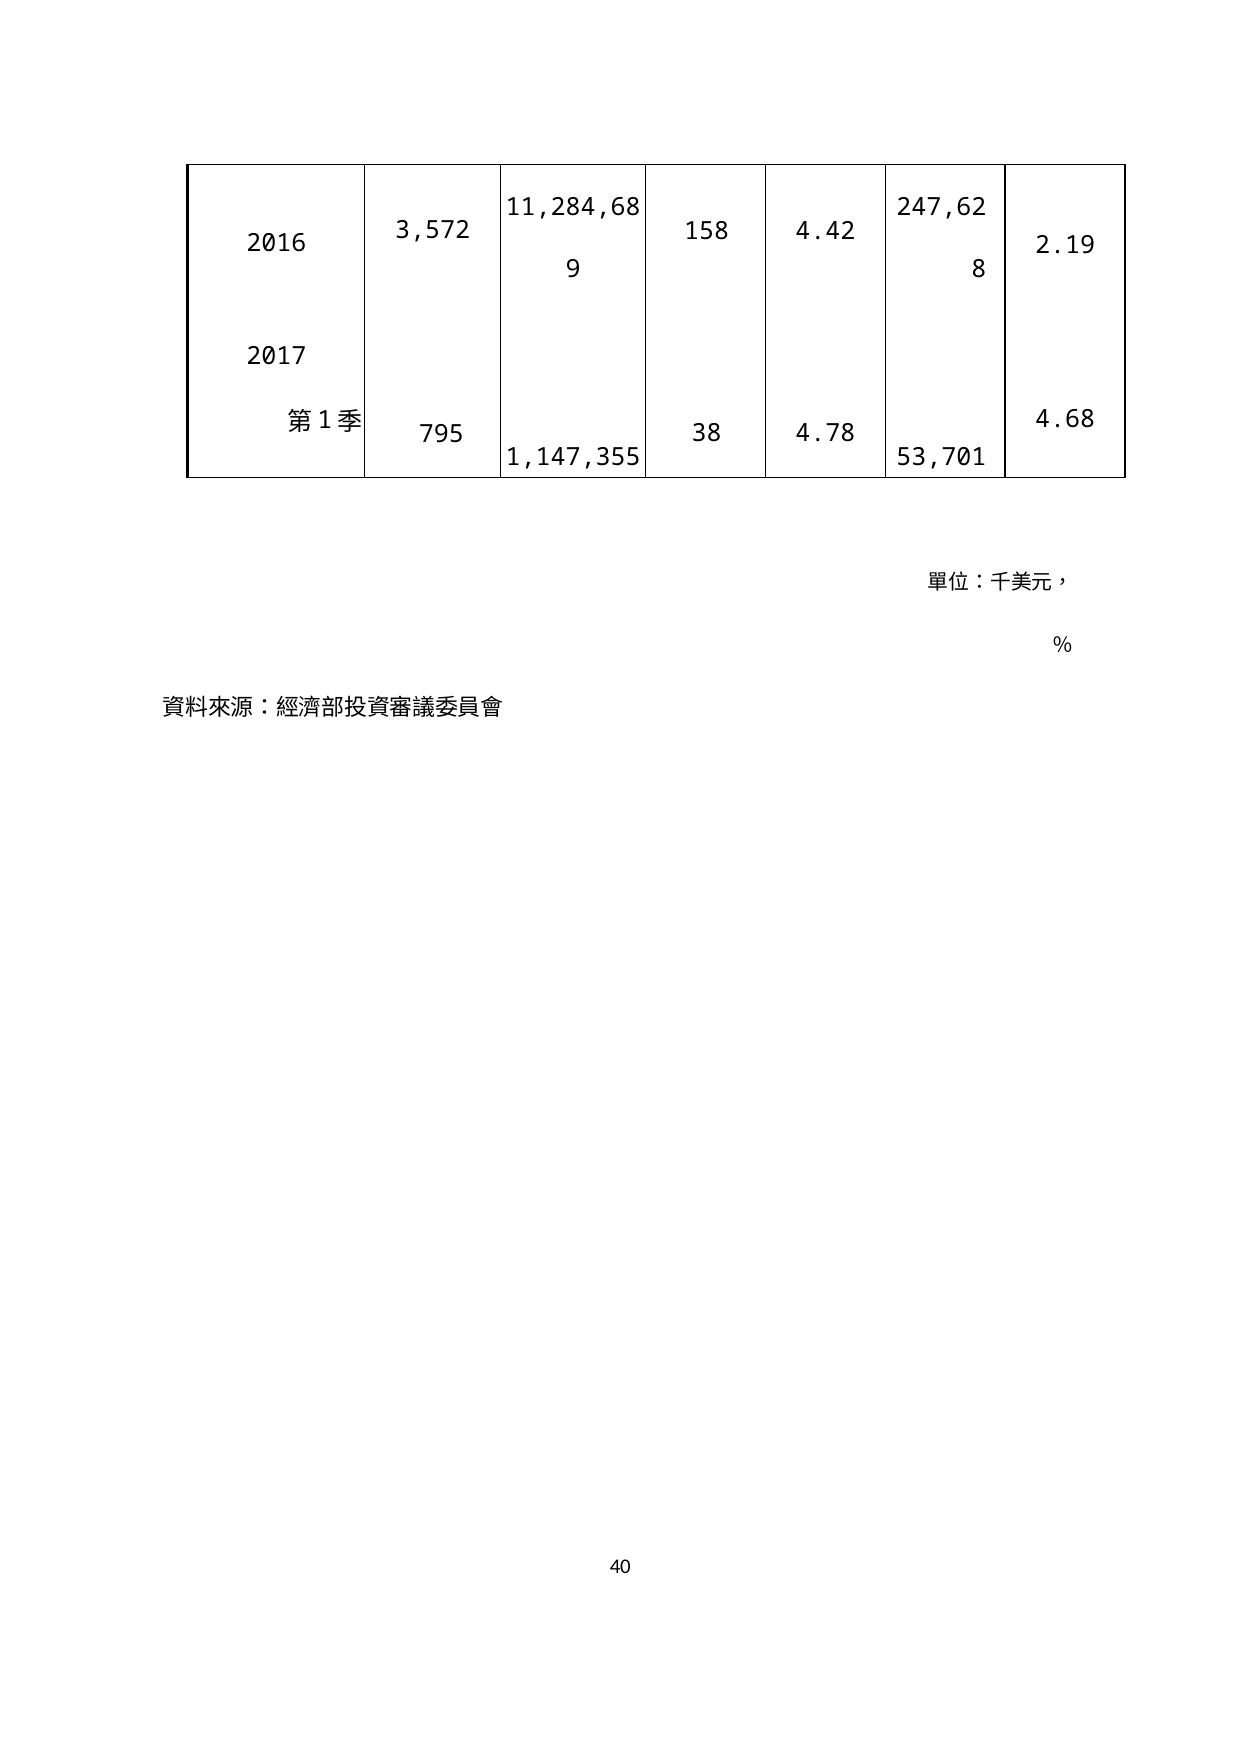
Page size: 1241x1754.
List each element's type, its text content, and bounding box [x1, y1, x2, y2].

text 資料來源：經濟部投資審議委員會 [162, 664, 1053, 727]
table_cell 3,572 795 [365, 165, 500, 477]
table_cell 247,628 53,701 [886, 165, 1004, 477]
table_cell 2016 2017 第1季 [189, 165, 364, 477]
table_cell 11,284,689 1,147,355 [501, 165, 645, 477]
table_cell 158 38 [646, 165, 765, 477]
table_cell 4.42 4.78 [766, 165, 885, 477]
table_cell 2.19 4.68 [1006, 165, 1124, 477]
text 單位：千美元，％ [187, 539, 1073, 664]
